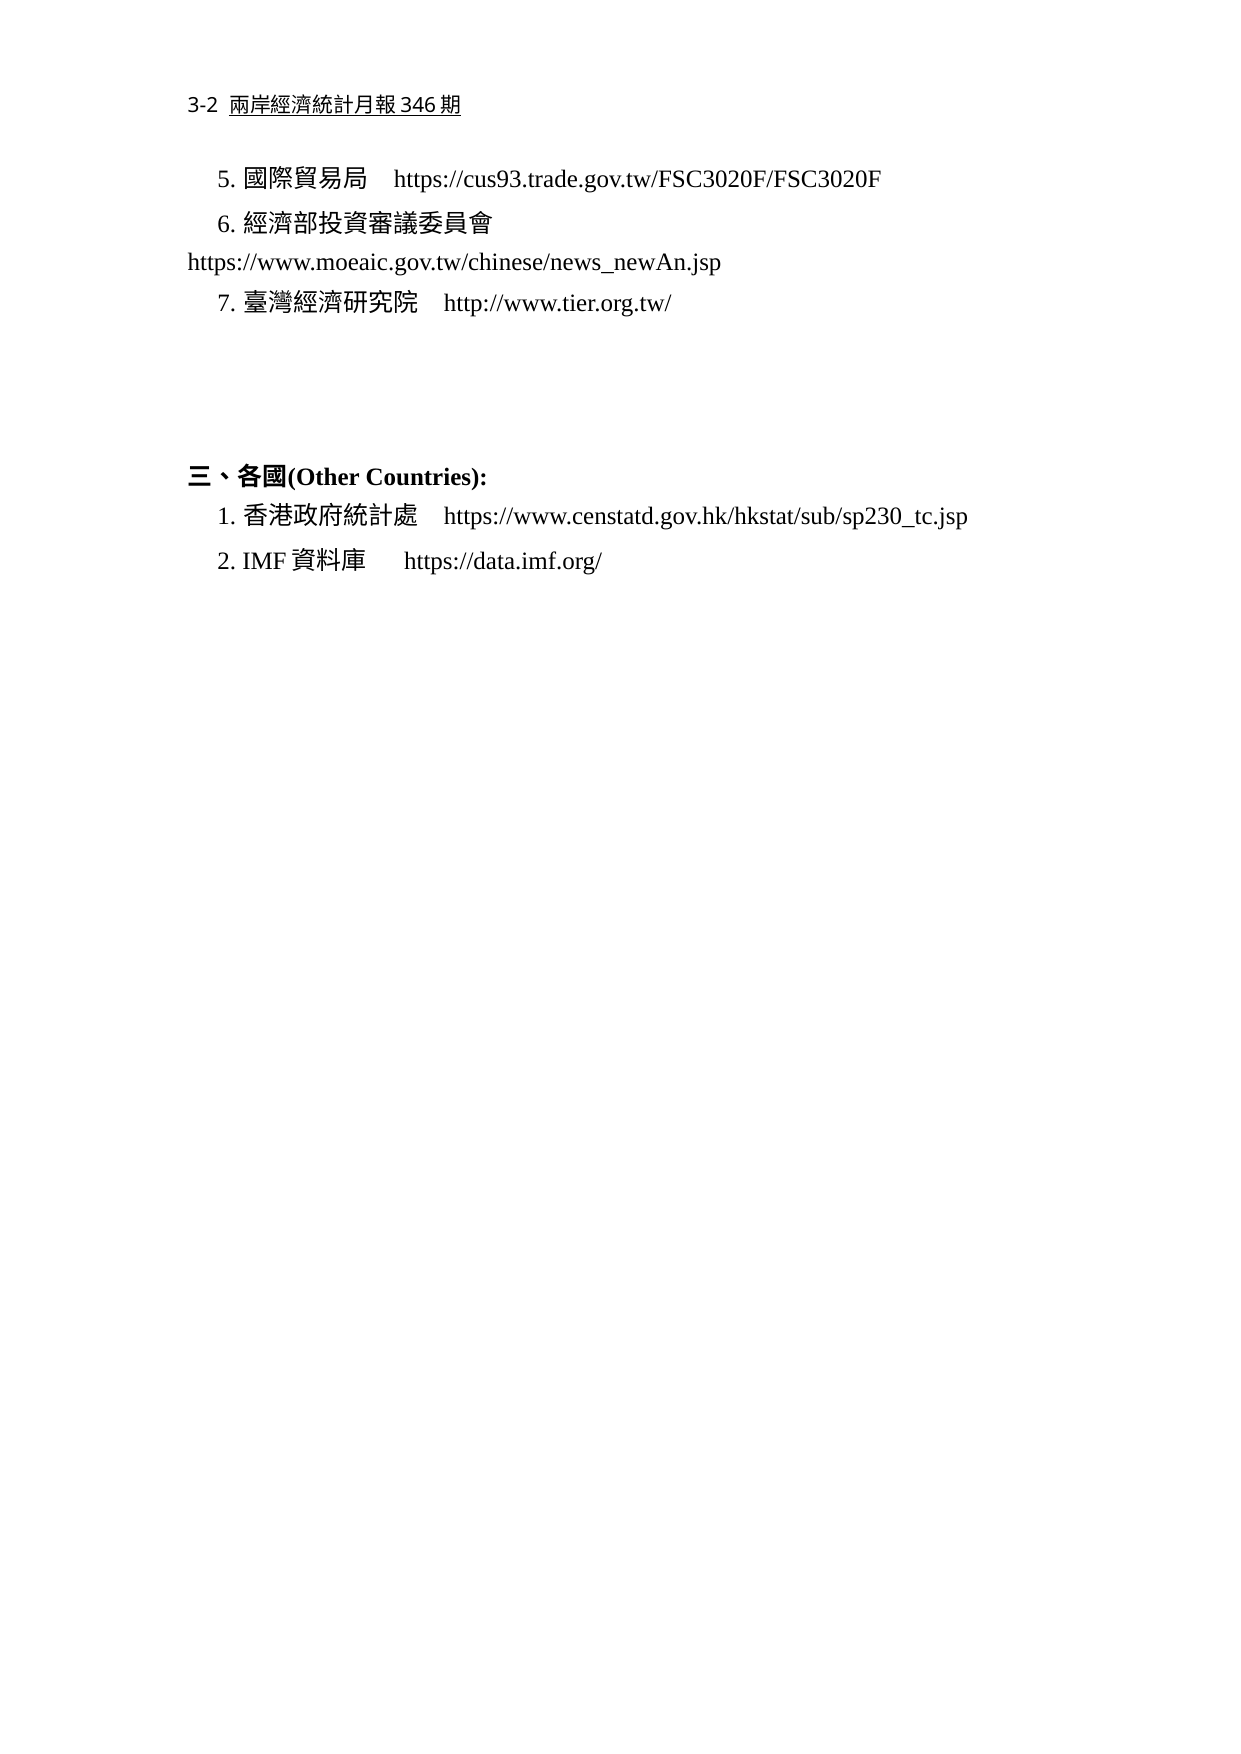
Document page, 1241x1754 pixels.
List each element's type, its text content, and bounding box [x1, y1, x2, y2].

text 1. 香港政府統計處 https://www.censtatd.gov.hk/hkstat/sub/sp230_tc.jsp [187, 495, 1053, 531]
text 5. 國際貿易局 https://cus93.trade.gov.tw/FSC3020F/FSC3020F [187, 158, 1053, 194]
text 7. 臺灣經濟研究院 http://www.tier.org.tw/ [187, 283, 1053, 319]
text 2. IMF資料庫 https://data.imf.org/ [187, 540, 1053, 577]
text 三、各國(Other Countries): [187, 433, 1053, 495]
text 6. 經濟部投資審議委員會 https://www.moeaic.gov.tw/chinese/news_newAn.jsp [187, 203, 1053, 276]
